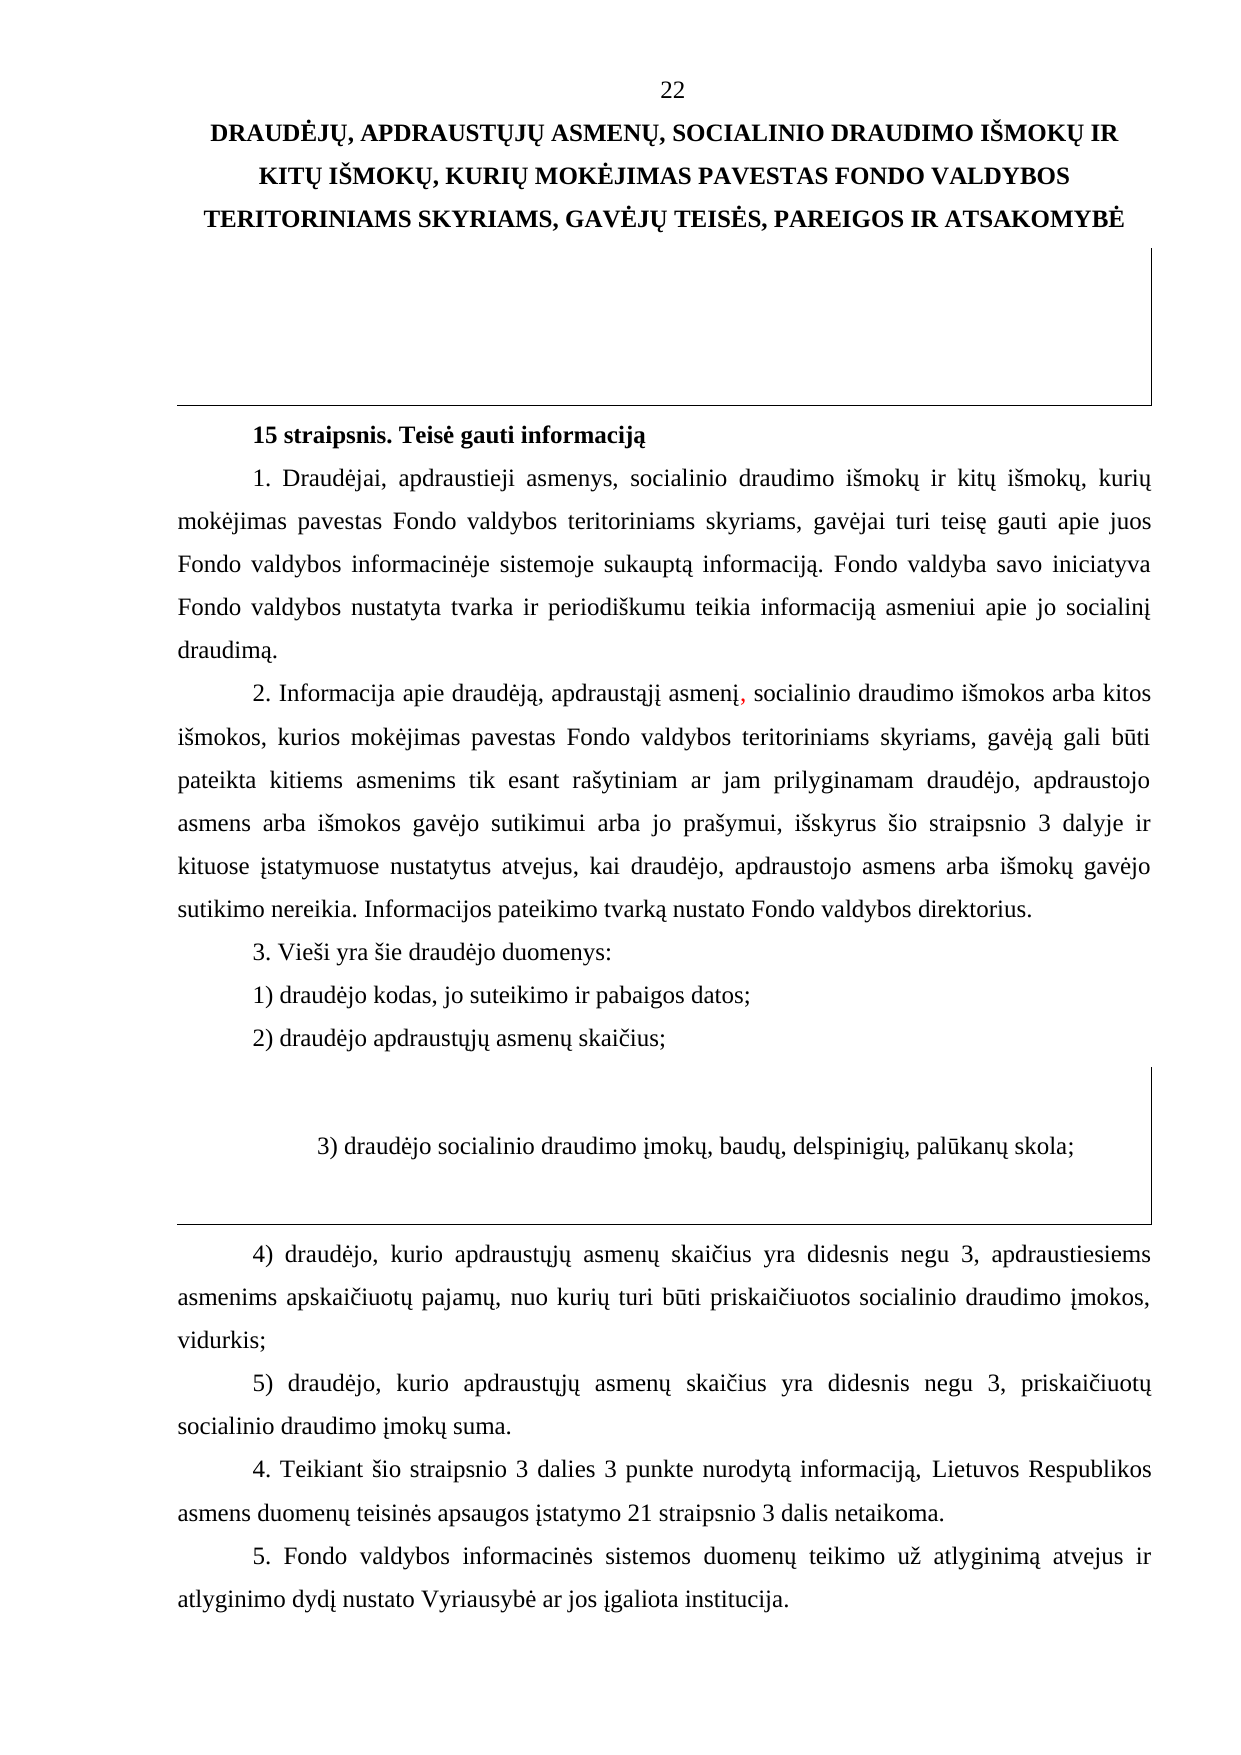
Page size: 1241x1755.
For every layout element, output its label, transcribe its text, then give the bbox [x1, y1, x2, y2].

text 1. Draudėjai, apdraustieji asmenys, socialinio draudimo išmokų ir kitų išmokų, kurių mokėjimas pavestas Fondo valdybos teritoriniams skyriams, gavėjai turi teisę gauti apie juos Fondo valdybos informacinėje sistemoje sukauptą informaciją. Fondo valdyba savo iniciatyva Fondo valdybos nustatyta tvarka ir periodiškumu teikia informaciją asmeniui apie jo socialinį draudimą. [177, 463, 1152, 664]
text 5. Fondo valdybos informacinės sistemos duomenų teikimo už atlyginimą atvejus ir atlyginimo dydį nustato Vyriausybė ar jos įgaliota institucija. [177, 1541, 1152, 1613]
text 4. Teikiant šio straipsnio 3 dalies 3 punkte nurodytą informaciją, Lietuvos Respublikos asmens duomenų teisinės apsaugos įstatymo 21 straipsnio 3 dalis netaikoma. [177, 1454, 1152, 1526]
text 3) draudėjo socialinio draudimo įmokų, baudų, delspinigių, palūkanų skola; [177, 1067, 1151, 1224]
text 2. Informacija apie draudėją, apdraustąjį asmenį, socialinio draudimo išmokos arba kitos išmokos, kurios mokėjimas pavestas Fondo valdybos teritoriniams skyriams, gavėją gali būti pateikta kitiems asmenims tik esant rašytiniam ar jam prilyginamam draudėjo, apdraustojo asmens arba išmokos gavėjo sutikimui arba jo prašymui, išskyrus šio straipsnio 3 dalyje ir kituose įstatymuose nustatytus atvejus, kai draudėjo, apdraustojo asmens arba išmokų gavėjo sutikimo nereikia. Informacijos pateikimo tvarką nustato Fondo valdybos direktorius. [177, 678, 1152, 923]
text 4) draudėjo, kurio apdraustųjų asmenų skaičius yra didesnis negu 3, apdraustiesiems asmenims apskaičiuotų pajamų, nuo kurių turi būti priskaičiuotos socialinio draudimo įmokos, vidurkis; [177, 1239, 1152, 1354]
text 2) draudėjo apdraustųjų asmenų skaičius; [177, 1023, 1152, 1052]
text 5) draudėjo, kurio apdraustųjų asmenų skaičius yra didesnis negu 3, priskaičiuotų socialinio draudimo įmokų suma. [177, 1368, 1152, 1440]
text 15 straipsnis. Teisė gauti informaciją [177, 420, 1152, 448]
text DRAUDĖJŲ, APDRAUSTŲJŲ ASMENŲ, SOCIALINIO DRAUDIMO IŠMOKŲ IR KITŲ IŠMOKŲ, KURIŲ MOKĖJIMAS PAVESTAS FONDO VALDYBOS TERITORINIAMS SKYRIAMS, GAVĖJŲ TEISĖS, PAREIGOS IR ATSAKOMYBĖ [177, 118, 1152, 233]
text 3. Vieši yra šie draudėjo duomenys: [177, 937, 1152, 966]
text 1) draudėjo kodas, jo suteikimo ir pabaigos datos; [177, 980, 1152, 1009]
